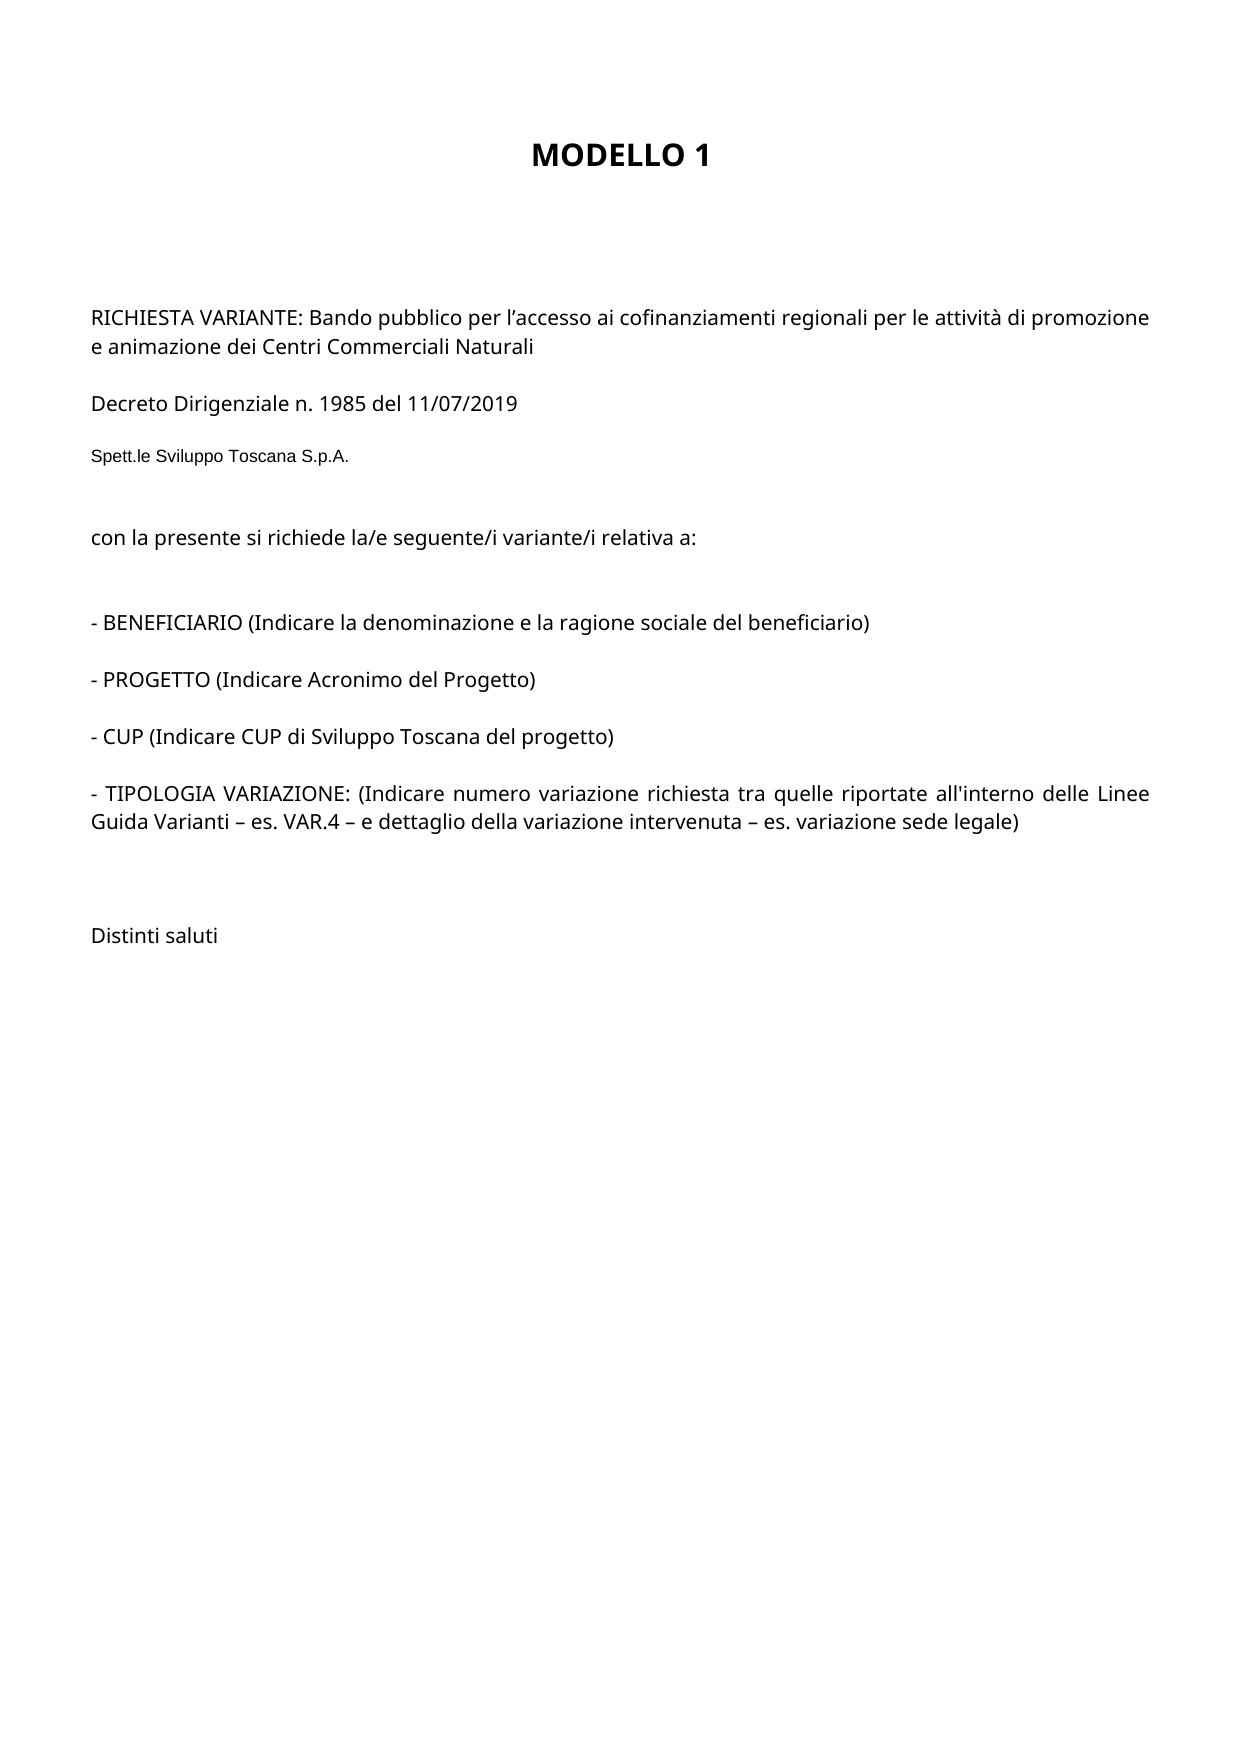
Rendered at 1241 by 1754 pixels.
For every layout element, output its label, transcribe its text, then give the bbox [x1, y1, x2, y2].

text MODELLO 1 [91, 133, 1152, 176]
text - BENEFICIARIO (Indicare la denominazione e la ragione sociale del beneficiario) [91, 608, 1152, 637]
text - PROGETTO (Indicare Acronimo del Progetto) [91, 665, 1152, 693]
text RICHIESTA VARIANTE: Bando pubblico per l’accesso ai cofinanziamenti regionali per le attività di promozione e animazione dei Centri Commerciali Naturali [91, 303, 1152, 360]
text con la presente si richiede la/e seguente/i variante/i relativa a: [91, 523, 1152, 551]
text - TIPOLOGIA VARIAZIONE: (Indicare numero variazione richiesta tra quelle riportate all'interno delle Linee Guida Varianti – es. VAR.4 – e dettaglio della variazione intervenuta – es. variazione sede legale) [91, 779, 1152, 836]
text - CUP (Indicare CUP di Sviluppo Toscana del progetto) [91, 722, 1152, 750]
text Decreto Dirigenziale n. 1985 del 11/07/2019 [91, 389, 1152, 417]
text Distinti saluti [91, 921, 1152, 949]
